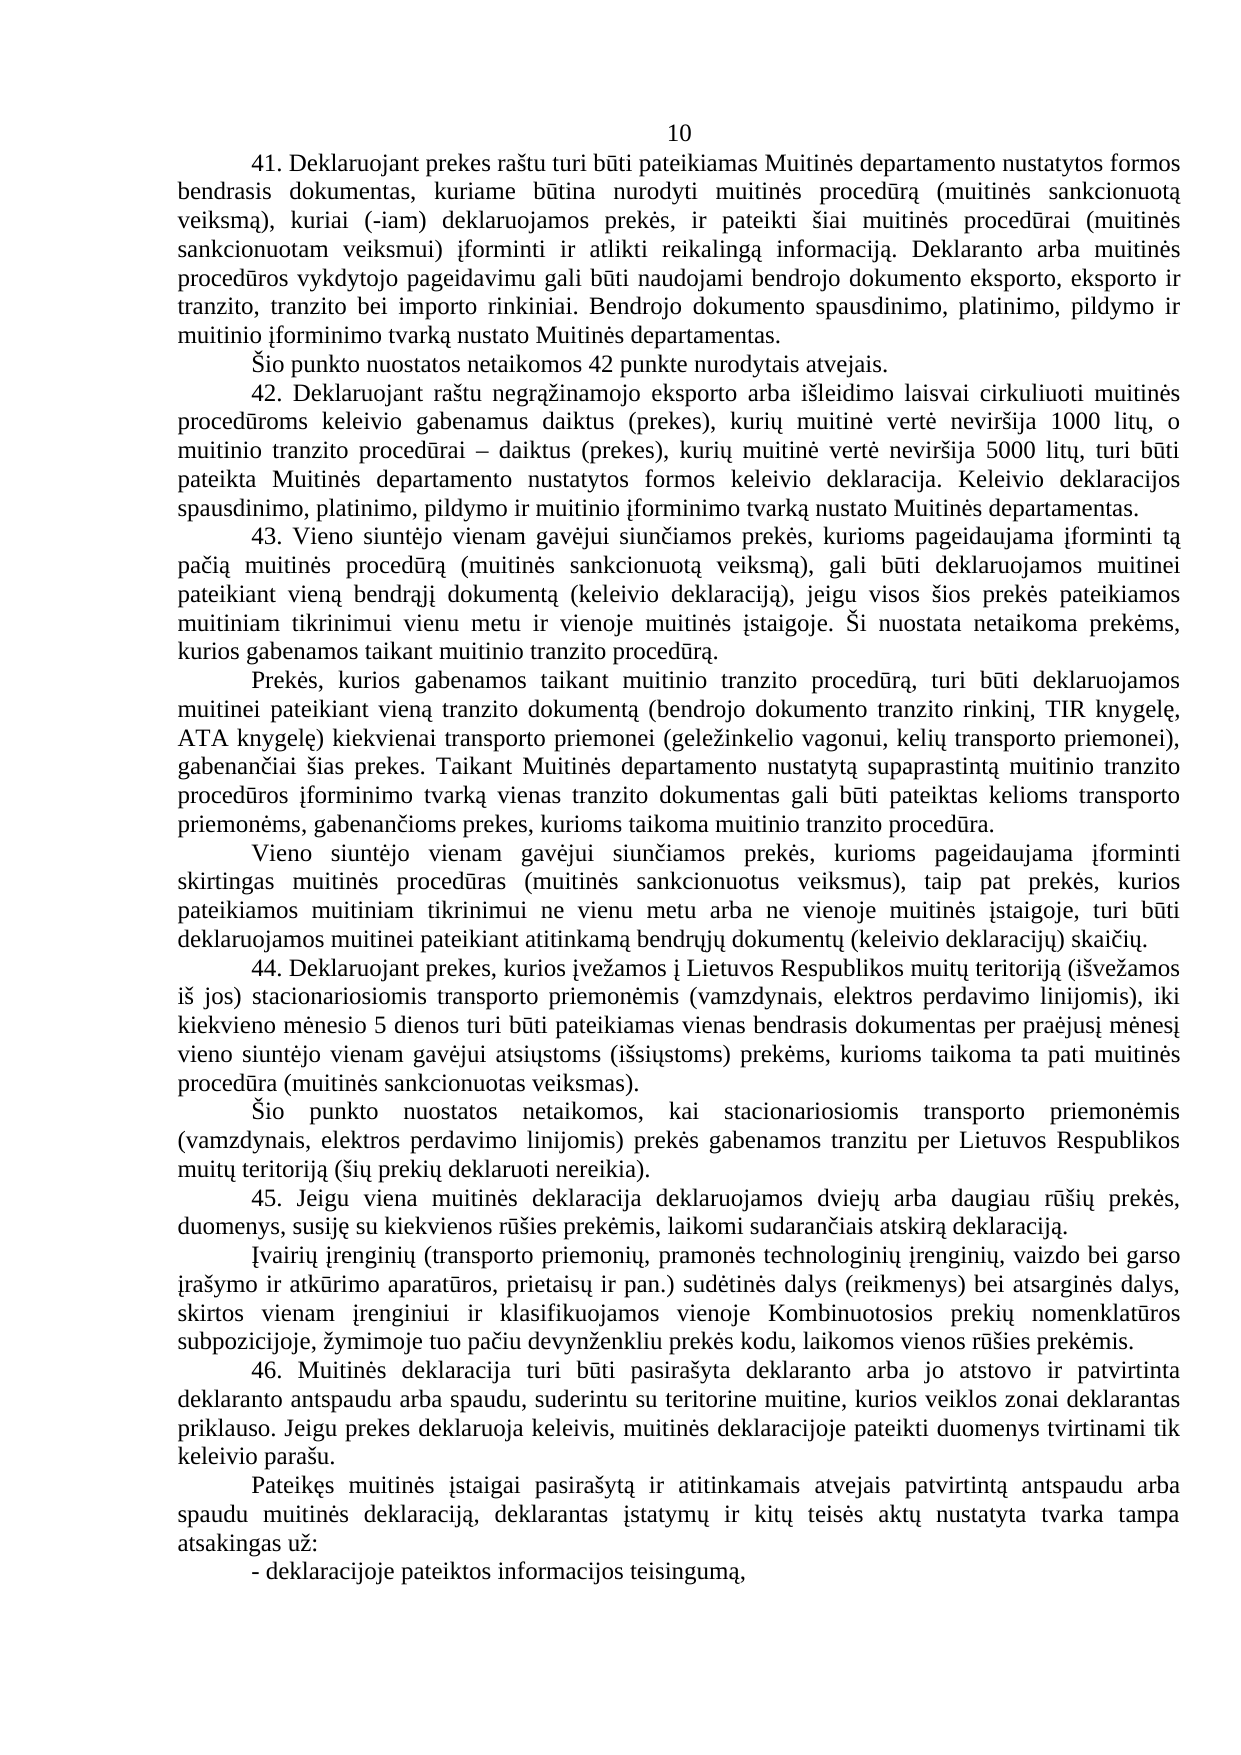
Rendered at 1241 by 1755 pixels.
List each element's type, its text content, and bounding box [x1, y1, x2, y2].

text 44. Deklaruojant prekes, kurios įvežamos į Lietuvos Respublikos muitų teritoriją (išvežamos iš jos) stacionariosiomis transporto priemonėmis (vamzdynais, elektros perdavimo linijomis), iki kiekvieno mėnesio 5 dienos turi būti pateikiamas vienas bendrasis dokumentas per praėjusį mėnesį vieno siuntėjo vienam gavėjui atsiųstoms (išsiųstoms) prekėms, kurioms taikoma ta pati muitinės procedūra (muitinės sankcionuotas veiksmas). [177, 953, 1181, 1096]
text Vieno siuntėjo vienam gavėjui siunčiamos prekės, kurioms pageidaujama įforminti skirtingas muitinės procedūras (muitinės sankcionuotus veiksmus), taip pat prekės, kurios pateikiamos muitiniam tikrinimui ne vienu metu arba ne vienoje muitinės įstaigoje, turi būti deklaruojamos muitinei pateikiant atitinkamą bendrųjų dokumentų (keleivio deklaracijų) skaičių. [177, 838, 1181, 953]
text Pateikęs muitinės įstaigai pasirašytą ir atitinkamais atvejais patvirtintą antspaudu arba spaudu muitinės deklaraciją, deklarantas įstatymų ir kitų teisės aktų nustatyta tvarka tampa atsakingas už: [177, 1470, 1181, 1556]
text Prekės, kurios gabenamos taikant muitinio tranzito procedūrą, turi būti deklaruojamos muitinei pateikiant vieną tranzito dokumentą (bendrojo dokumento tranzito rinkinį, TIR knygelę, ATA knygelę) kiekvienai transporto priemonei (geležinkelio vagonui, kelių transporto priemonei), gabenančiai šias prekes. Taikant Muitinės departamento nustatytą supaprastintą muitinio tranzito procedūros įforminimo tvarką vienas tranzito dokumentas gali būti pateiktas kelioms transporto priemonėms, gabenančioms prekes, kurioms taikoma muitinio tranzito procedūra. [177, 665, 1181, 838]
text Šio punkto nuostatos netaikomos 42 punkte nurodytais atvejais. [177, 349, 1181, 378]
text Įvairių įrenginių (transporto priemonių, pramonės technologinių įrenginių, vaizdo bei garso įrašymo ir atkūrimo aparatūros, prietaisų ir pan.) sudėtinės dalys (reikmenys) bei atsarginės dalys, skirtos vienam įrenginiui ir klasifikuojamos vienoje Kombinuotosios prekių nomenklatūros subpozicijoje, žymimoje tuo pačiu devynženkliu prekės kodu, laikomos vienos rūšies prekėmis. [177, 1240, 1181, 1355]
text 41. Deklaruojant prekes raštu turi būti pateikiamas Muitinės departamento nustatytos formos bendrasis dokumentas, kuriame būtina nurodyti muitinės procedūrą (muitinės sankcionuotą veiksmą), kuriai (-iam) deklaruojamos prekės, ir pateikti šiai muitinės procedūrai (muitinės sankcionuotam veiksmui) įforminti ir atlikti reikalingą informaciją. Deklaranto arba muitinės procedūros vykdytojo pageidavimu gali būti naudojami bendrojo dokumento eksporto, eksporto ir tranzito, tranzito bei importo rinkiniai. Bendrojo dokumento spausdinimo, platinimo, pildymo ir muitinio įforminimo tvarką nustato Muitinės departamentas. [177, 148, 1181, 349]
text 46. Muitinės deklaracija turi būti pasirašyta deklaranto arba jo atstovo ir patvirtinta deklaranto antspaudu arba spaudu, suderintu su teritorine muitine, kurios veiklos zonai deklarantas priklauso. Jeigu prekes deklaruoja keleivis, muitinės deklaracijoje pateikti duomenys tvirtinami tik keleivio parašu. [177, 1355, 1181, 1470]
text 43. Vieno siuntėjo vienam gavėjui siunčiamos prekės, kurioms pageidaujama įforminti tą pačią muitinės procedūrą (muitinės sankcionuotą veiksmą), gali būti deklaruojamos muitinei pateikiant vieną bendrąjį dokumentą (keleivio deklaraciją), jeigu visos šios prekės pateikiamos muitiniam tikrinimui vienu metu ir vienoje muitinės įstaigoje. Ši nuostata netaikoma prekėms, kurios gabenamos taikant muitinio tranzito procedūrą. [177, 521, 1181, 665]
text Šio punkto nuostatos netaikomos, kai stacionariosiomis transporto priemonėmis (vamzdynais, elektros perdavimo linijomis) prekės gabenamos tranzitu per Lietuvos Respublikos muitų teritoriją (šių prekių deklaruoti nereikia). [177, 1096, 1181, 1183]
text - deklaracijoje pateiktos informacijos teisingumą, [177, 1556, 1181, 1585]
text 42. Deklaruojant raštu negrąžinamojo eksporto arba išleidimo laisvai cirkuliuoti muitinės procedūroms keleivio gabenamus daiktus (prekes), kurių muitinė vertė neviršija 1000 litų, o muitinio tranzito procedūrai – daiktus (prekes), kurių muitinė vertė neviršija 5000 litų, turi būti pateikta Muitinės departamento nustatytos formos keleivio deklaracija. Keleivio deklaracijos spausdinimo, platinimo, pildymo ir muitinio įforminimo tvarką nustato Muitinės departamentas. [177, 378, 1181, 521]
text 45. Jeigu viena muitinės deklaracija deklaruojamos dviejų arba daugiau rūšių prekės, duomenys, susiję su kiekvienos rūšies prekėmis, laikomi sudarančiais atskirą deklaraciją. [177, 1183, 1181, 1240]
